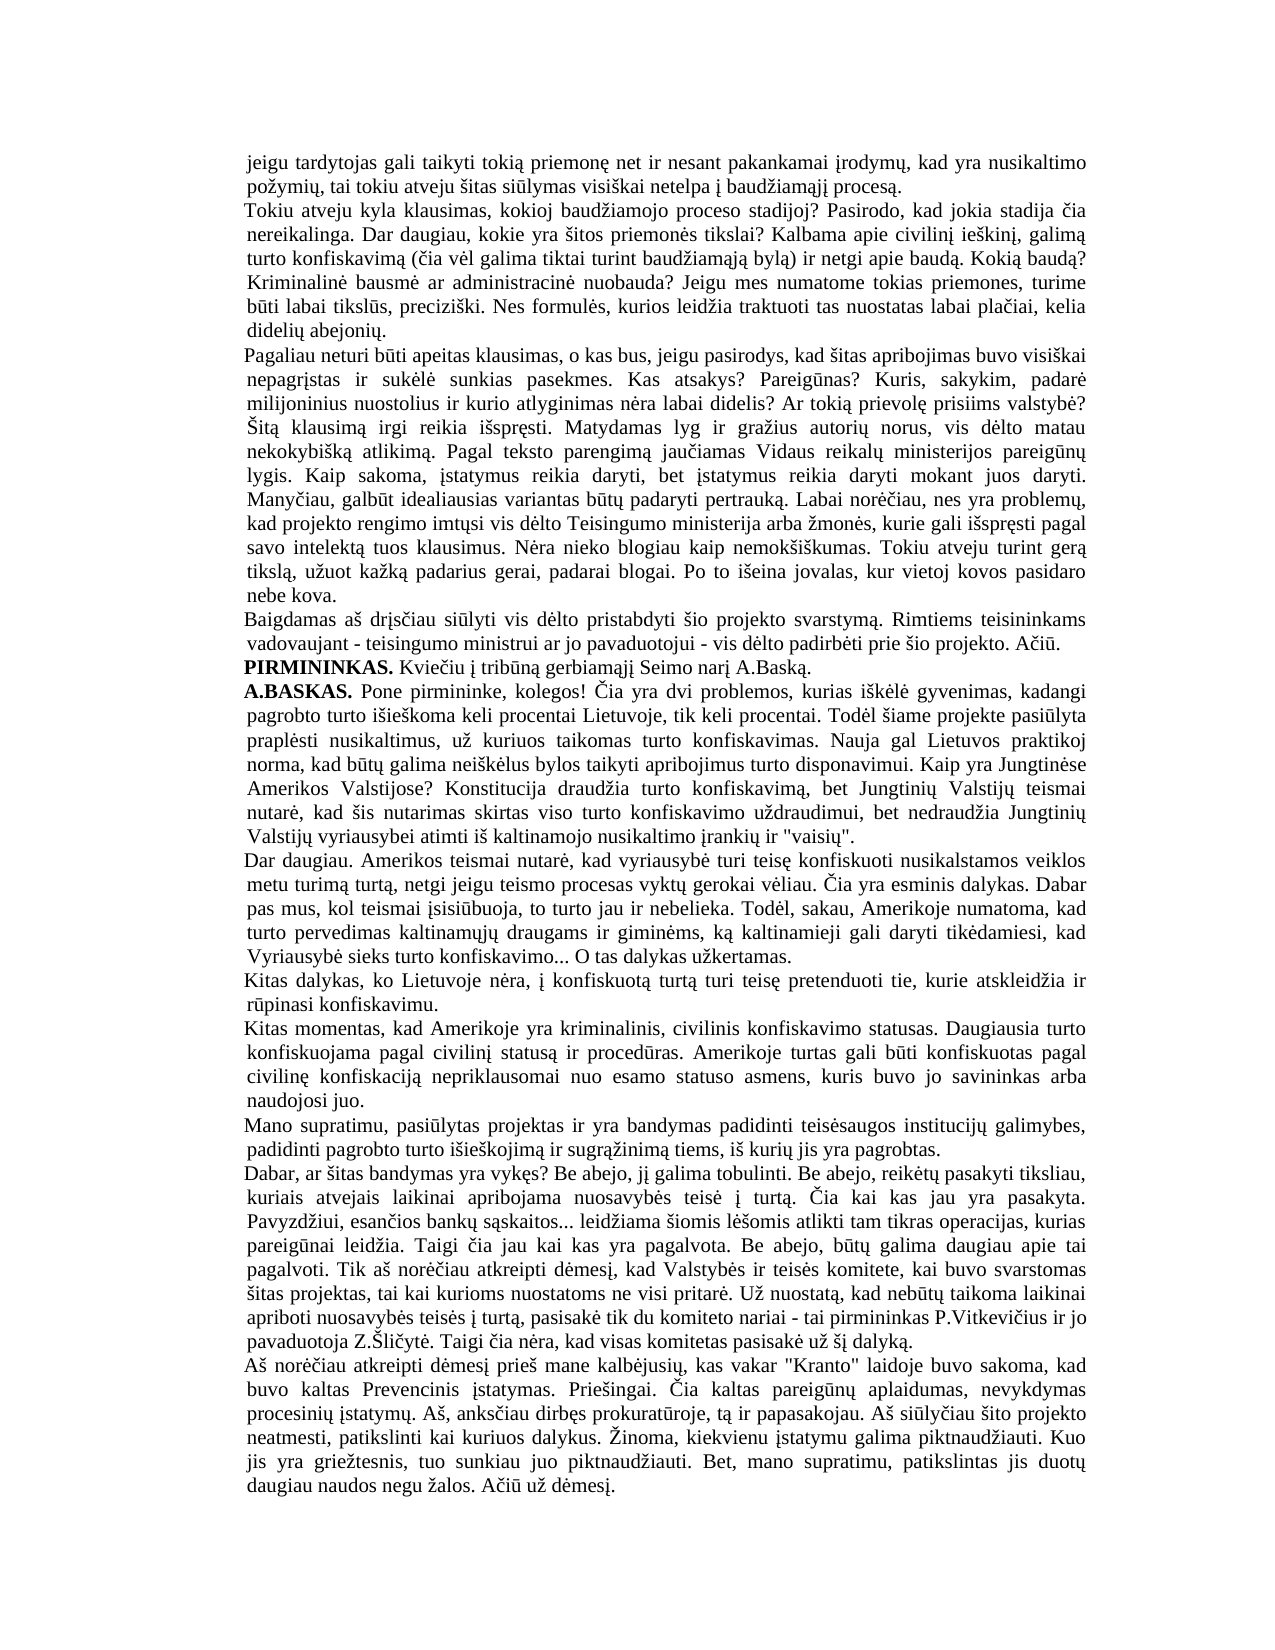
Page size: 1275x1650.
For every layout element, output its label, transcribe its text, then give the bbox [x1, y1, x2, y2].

text Aš norėčiau atkreipti dėmesį prieš mane kalbėjusių, kas vakar "Kranto" laidoje buvo sakoma, kad buvo kaltas Prevencinis įstatymas. Priešingai. Čia kaltas pareigūnų aplaidumas, nevykdymas procesinių įstatymų. Aš, anksčiau dirbęs prokuratūroje, tą ir papasakojau. Aš siūlyčiau šito projekto neatmesti, patikslinti kai kuriuos dalykus. Žinoma, kiekvienu įstatymu galima piktnaudžiauti. Kuo jis yra griežtesnis, tuo sunkiau juo piktnaudžiauti. Bet, mano supratimu, patikslintas jis duotų daugiau naudos negu žalos. Ačiū už dėmesį. [244, 1353, 1087, 1497]
text jeigu tardytojas gali taikyti tokią priemonę net ir nesant pakankamai įrodymų, kad yra nusikaltimo požymių, tai tokiu atveju šitas siūlymas visiškai netelpa į baudžiamąjį procesą. [244, 150, 1087, 198]
text Baigdamas aš drįsčiau siūlyti vis dėlto pristabdyti šio projekto svarstymą. Rimtiems teisininkams vadovaujant - teisingumo ministrui ar jo pavaduotojui - vis dėlto padirbėti prie šio projekto. Ačiū. [244, 607, 1087, 655]
text Dar daugiau. Amerikos teismai nutarė, kad vyriausybė turi teisę konfiskuoti nusikalstamos veiklos metu turimą turtą, netgi jeigu teismo procesas vyktų gerokai vėliau. Čia yra esminis dalykas. Dabar pas mus, kol teismai įsisiūbuoja, to turto jau ir nebelieka. Todėl, sakau, Amerikoje numatoma, kad turto pervedimas kaltinamųjų draugams ir giminėms, ką kaltinamieji gali daryti tikėdamiesi, kad Vyriausybė sieks turto konfiskavimo... O tas dalykas užkertamas. [244, 848, 1087, 968]
text Kitas momentas, kad Amerikoje yra kriminalinis, civilinis konfiskavimo statusas. Daugiausia turto konfiskuojama pagal civilinį statusą ir procedūras. Amerikoje turtas gali būti konfiskuotas pagal civilinę konfiskaciją nepriklausomai nuo esamo statuso asmens, kuris buvo jo savininkas arba naudojosi juo. [244, 1016, 1087, 1112]
text Mano supratimu, pasiūlytas projektas ir yra bandymas padidinti teisėsaugos institucijų galimybes, padidinti pagrobto turto išieškojimą ir sugrąžinimą tiems, iš kurių jis yra pagrobtas. [244, 1112, 1087, 1161]
text PIRMININKAS. Kviečiu į tribūną gerbiamąjį Seimo narį A.Baską. [244, 655, 1087, 679]
text A.BASKAS. Pone pirmininke, kolegos! Čia yra dvi problemos, kurias iškėlė gyvenimas, kadangi pagrobto turto išieškoma keli procentai Lietuvoje, tik keli procentai. Todėl šiame projekte pasiūlyta praplėsti nusikaltimus, už kuriuos taikomas turto konfiskavimas. Nauja gal Lietuvos praktikoj norma, kad būtų galima neiškėlus bylos taikyti apribojimus turto disponavimui. Kaip yra Jungtinėse Amerikos Valstijose? Konstitucija draudžia turto konfiskavimą, bet Jungtinių Valstijų teismai nutarė, kad šis nutarimas skirtas viso turto konfiskavimo uždraudimui, bet nedraudžia Jungtinių Valstijų vyriausybei atimti iš kaltinamojo nusikaltimo įrankių ir "vaisių". [244, 679, 1087, 848]
text Dabar, ar šitas bandymas yra vykęs? Be abejo, jį galima tobulinti. Be abejo, reikėtų pasakyti tiksliau, kuriais atvejais laikinai apribojama nuosavybės teisė į turtą. Čia kai kas jau yra pasakyta. Pavyzdžiui, esančios bankų sąskaitos... leidžiama šiomis lėšomis atlikti tam tikras operacijas, kurias pareigūnai leidžia. Taigi čia jau kai kas yra pagalvota. Be abejo, būtų galima daugiau apie tai pagalvoti. Tik aš norėčiau atkreipti dėmesį, kad Valstybės ir teisės komitete, kai buvo svarstomas šitas projektas, tai kai kurioms nuostatoms ne visi pritarė. Už nuostatą, kad nebūtų taikoma laikinai apriboti nuosavybės teisės į turtą, pasisakė tik du komiteto nariai - tai pirmininkas P.Vitkevičius ir jo pavaduotoja Z.Šličytė. Taigi čia nėra, kad visas komitetas pasisakė už šį dalyką. [244, 1161, 1087, 1353]
text Pagaliau neturi būti apeitas klausimas, o kas bus, jeigu pasirodys, kad šitas apribojimas buvo visiškai nepagrįstas ir sukėlė sunkias pasekmes. Kas atsakys? Pareigūnas? Kuris, sakykim, padarė milijoninius nuostolius ir kurio atlyginimas nėra labai didelis? Ar tokią prievolę prisiims valstybė? Šitą klausimą irgi reikia išspręsti. Matydamas lyg ir gražius autorių norus, vis dėlto matau nekokybišką atlikimą. Pagal teksto parengimą jaučiamas Vidaus reikalų ministerijos pareigūnų lygis. Kaip sakoma, įstatymus reikia daryti, bet įstatymus reikia daryti mokant juos daryti. Manyčiau, galbūt idealiausias variantas būtų padaryti pertrauką. Labai norėčiau, nes yra problemų, kad projekto rengimo imtųsi vis dėlto Teisingumo ministerija arba žmonės, kurie gali išspręsti pagal savo intelektą tuos klausimus. Nėra nieko blogiau kaip nemokšiškumas. Tokiu atveju turint gerą tikslą, užuot kažką padarius gerai, padarai blogai. Po to išeina jovalas, kur vietoj kovos pasidaro nebe kova. [244, 342, 1087, 607]
text Kitas dalykas, ko Lietuvoje nėra, į konfiskuotą turtą turi teisę pretenduoti tie, kurie atskleidžia ir rūpinasi konfiskavimu. [244, 968, 1087, 1016]
text Tokiu atveju kyla klausimas, kokioj baudžiamojo proceso stadijoj? Pasirodo, kad jokia stadija čia nereikalinga. Dar daugiau, kokie yra šitos priemonės tikslai? Kalbama apie civilinį ieškinį, galimą turto konfiskavimą (čia vėl galima tiktai turint baudžiamąją bylą) ir netgi apie baudą. Kokią baudą? Kriminalinė bausmė ar administracinė nuobauda? Jeigu mes numatome tokias priemones, turime būti labai tikslūs, preciziški. Nes formulės, kurios leidžia traktuoti tas nuostatas labai plačiai, kelia didelių abejonių. [244, 198, 1087, 342]
